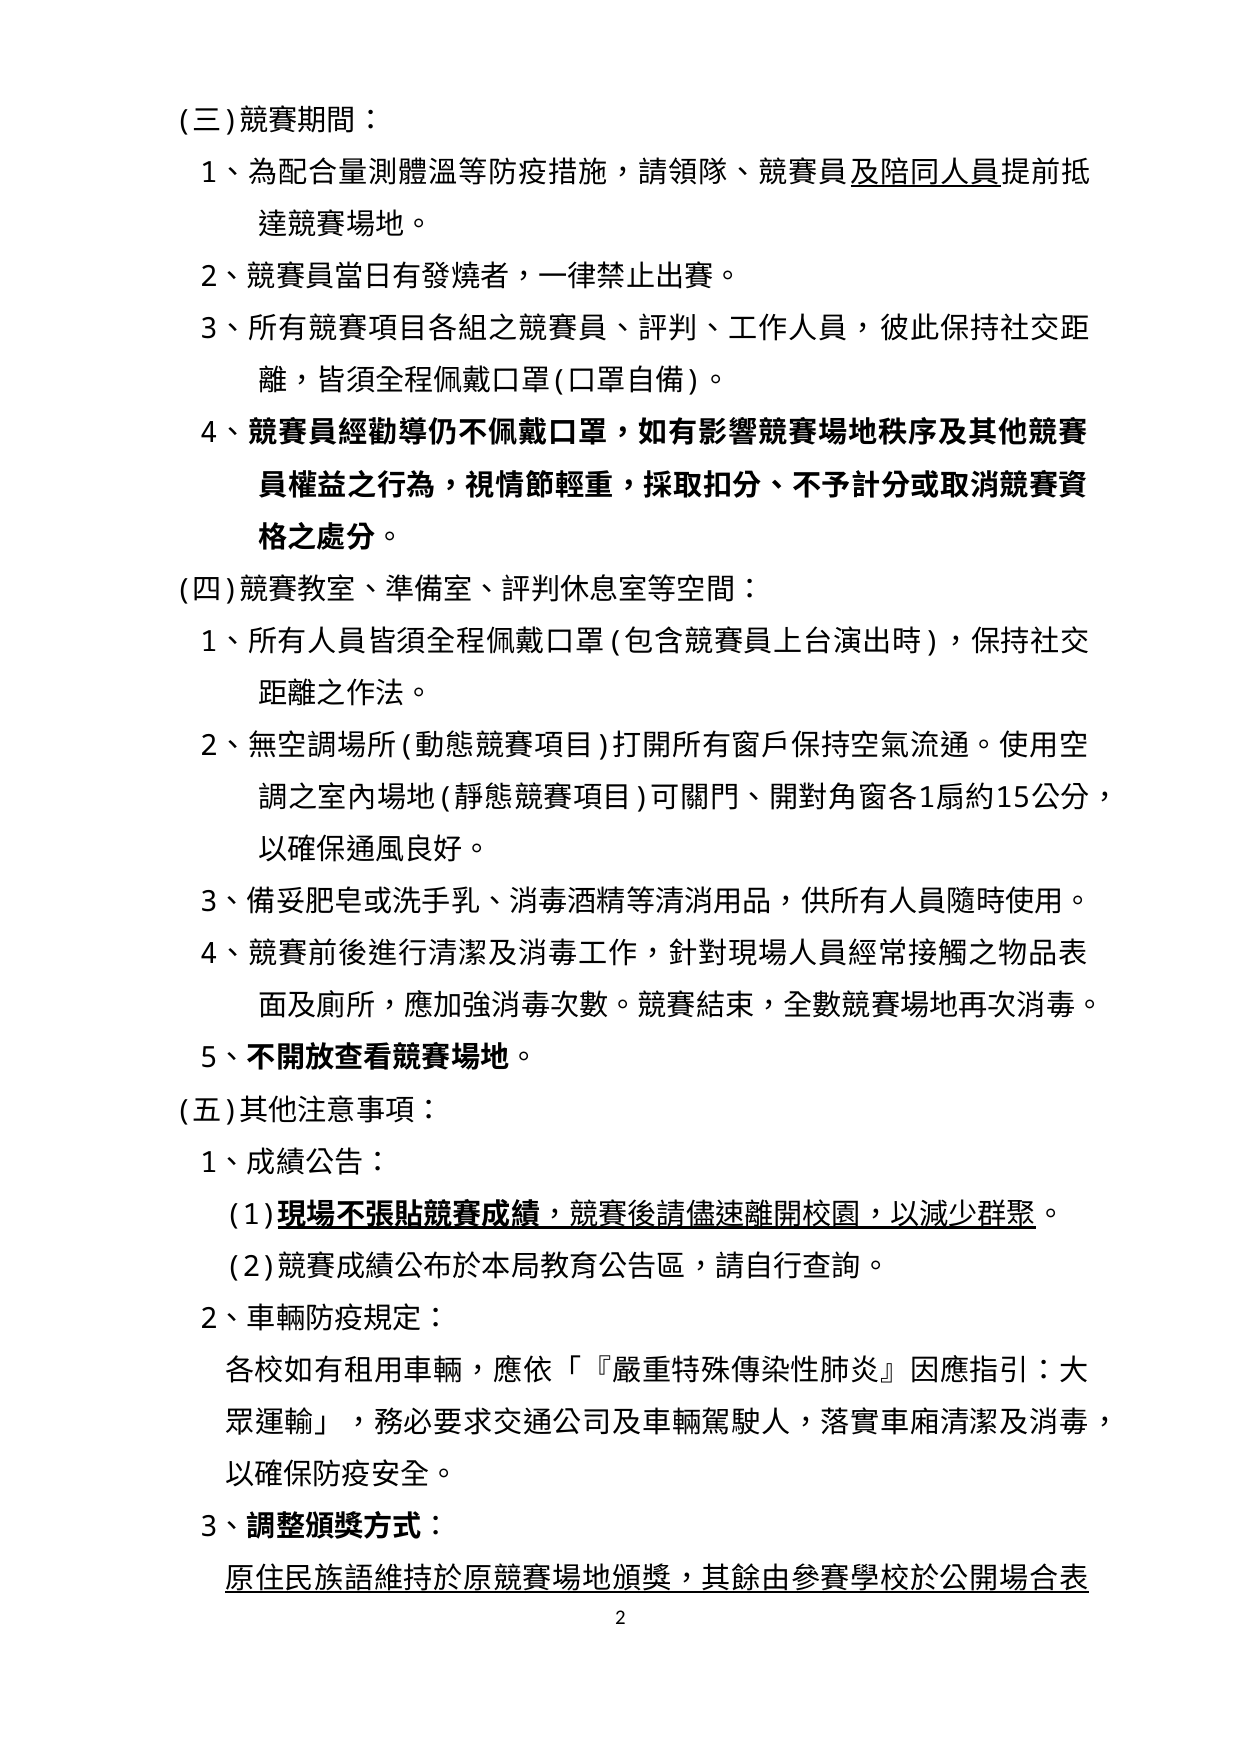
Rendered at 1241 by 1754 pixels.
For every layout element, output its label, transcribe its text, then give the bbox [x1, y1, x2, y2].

text 2、無空調場所(動態競賽項目)打開所有窗戶保持空氣流通。使用空調之室內場地(靜態競賽項目)可關門、開對角窗各1扇約15公分，以確保通風良好。 [200, 714, 1090, 870]
text (2)競賽成績公布於本局教育公告區，請自行查詢。 [225, 1234, 1090, 1287]
text 1、所有人員皆須全程佩戴口罩(包含競賽員上台演出時)，保持社交距離之作法。 [200, 609, 1090, 714]
text 1、為配合量測體溫等防疫措施，請領隊、競賽員及陪同人員提前抵達競賽場地。 [200, 141, 1090, 245]
text (五)其他注意事項： [175, 1078, 1090, 1130]
text 4、競賽員經勸導仍不佩戴口罩，如有影響競賽場地秩序及其他競賽員權益之行為，視情節輕重，採取扣分、不予計分或取消競賽資格之處分。 [200, 401, 1090, 557]
text (1)現場不張貼競賽成績，競賽後請儘速離開校園，以減少群聚。 [225, 1182, 1090, 1234]
text 原住民族語維持於原競賽場地頒獎，其餘由參賽學校於公開場合表 [225, 1547, 1090, 1599]
text 各校如有租用車輛，應依「『嚴重特殊傳染性肺炎』因應指引：大眾運輸」，務必要求交通公司及車輛駕駛人，落實車廂清潔及消毒，以確保防疫安全。 [225, 1339, 1090, 1495]
text 3、備妥肥皂或洗手乳、消毒酒精等清消用品，供所有人員隨時使用。 [200, 870, 1090, 922]
text (三)競賽期間： [175, 89, 1090, 141]
text 3、調整頒獎方式： [200, 1495, 1090, 1547]
text 5、不開放查看競賽場地。 [200, 1026, 1090, 1078]
text 3、所有競賽項目各組之競賽員、評判、工作人員，彼此保持社交距離，皆須全程佩戴口罩(口罩自備)。 [200, 297, 1090, 401]
text 1、成績公告： [200, 1130, 1090, 1182]
text (四)競賽教室、準備室、評判休息室等空間： [175, 557, 1090, 609]
text 2、競賽員當日有發燒者，一律禁止出賽。 [200, 245, 1090, 297]
text 2、車輛防疫規定： [200, 1287, 1090, 1339]
text 4、競賽前後進行清潔及消毒工作，針對現場人員經常接觸之物品表面及廁所，應加強消毒次數。競賽結束，全數競賽場地再次消毒。 [200, 922, 1090, 1026]
